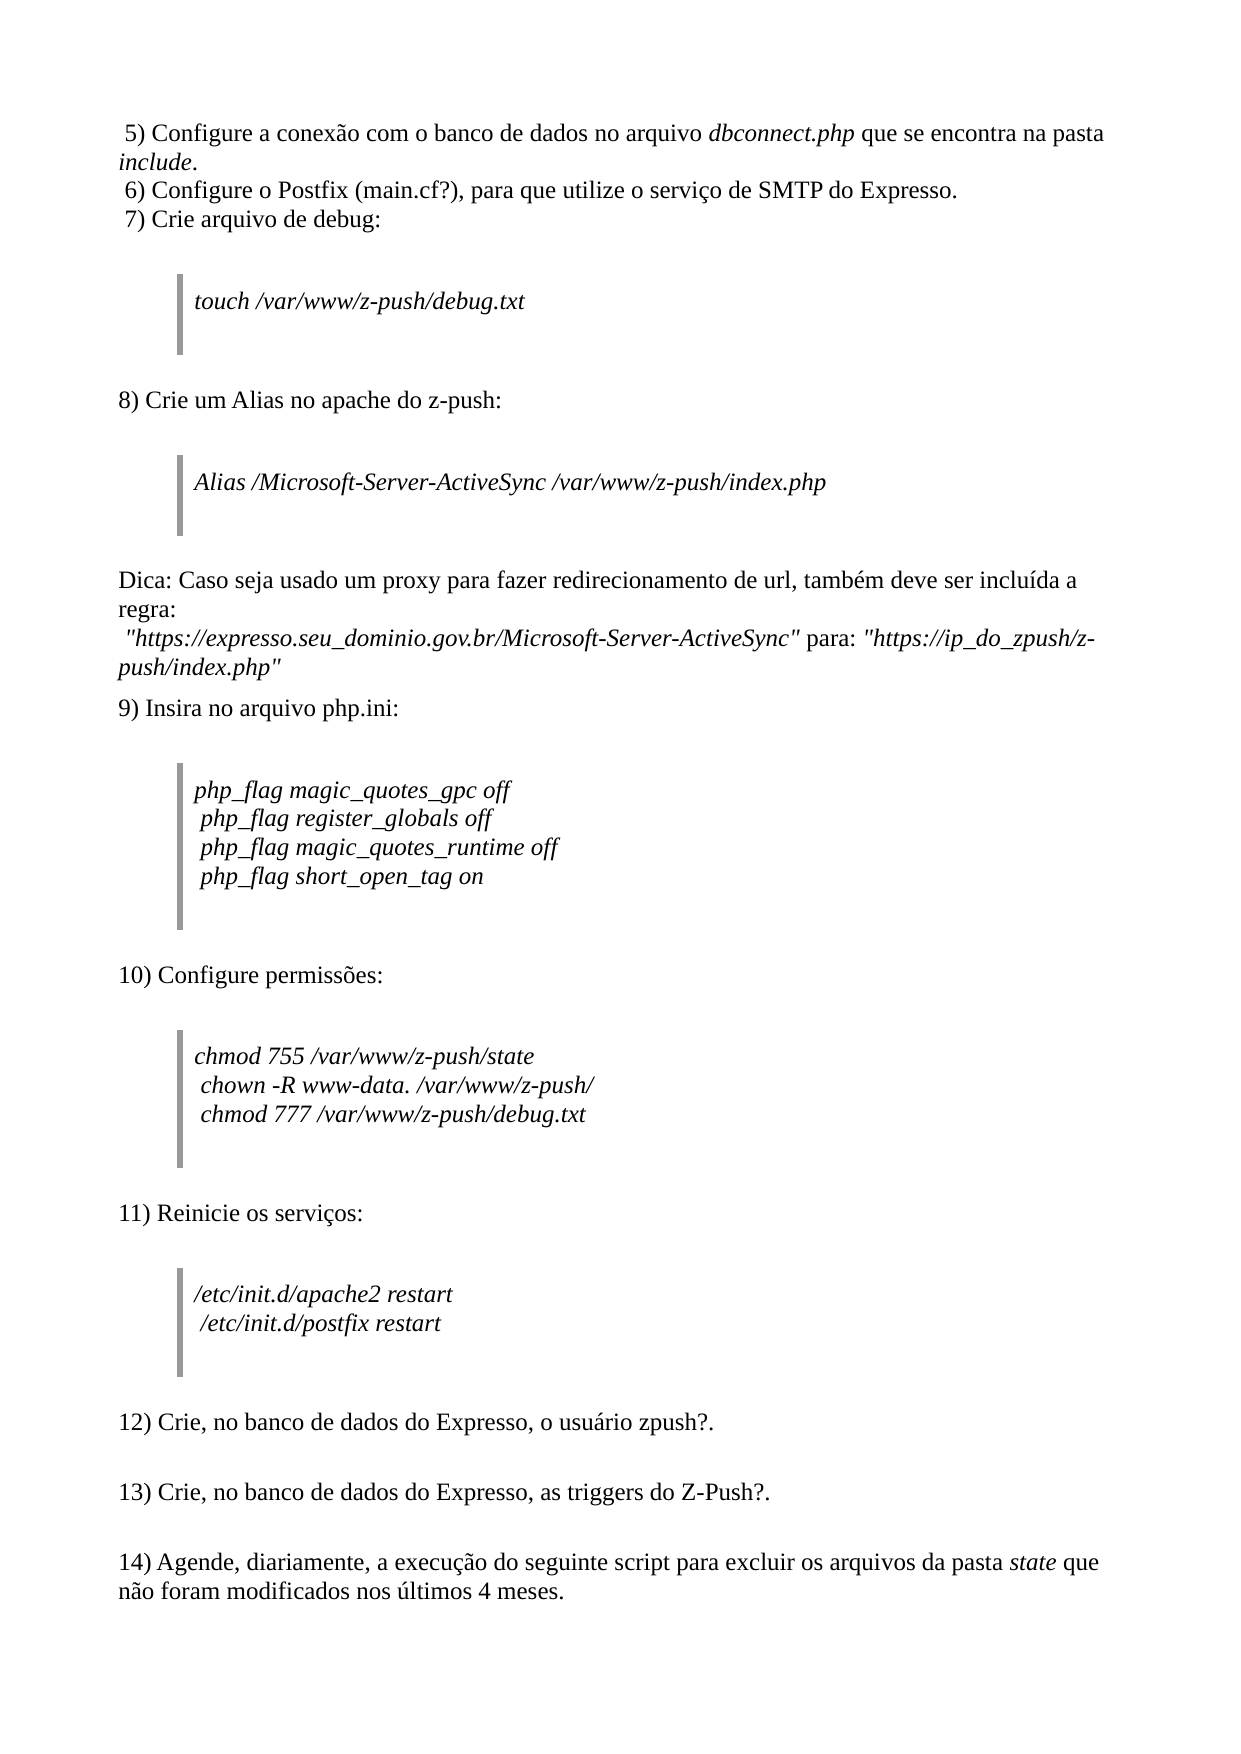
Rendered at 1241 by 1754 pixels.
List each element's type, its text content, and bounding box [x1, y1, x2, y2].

text touch /var/www/z-push/debug.txt [183, 274, 1063, 355]
text Dica: Caso seja usado um proxy para fazer redirecionamento de url, também deve ser incluída a regra: "https://expresso.seu_dominio.gov.br/Microsoft-Server-ActiveSync" para: "https://ip_do_zpush/z-push/index.php" [118, 565, 1122, 680]
text 14) Agende, diariamente, a execução do seguinte script para excluir os arquivos da pasta state que não foram modificados nos últimos 4 meses. [118, 1547, 1122, 1633]
text /etc/init.d/apache2 restart /etc/init.d/postfix restart [183, 1268, 1063, 1377]
text 5) Configure a conexão com o banco de dados no arquivo dbconnect.php que se encontra na pasta include. 6) Configure o Postfix (main.cf?), para que utilize o serviço de SMTP do Expresso. 7) Crie arquivo de debug: [118, 118, 1122, 262]
text 12) Crie, no banco de dados do Expresso, o usuário zpush?. [118, 1407, 1122, 1464]
text 9) Insira no arquivo php.ini: [118, 693, 1122, 750]
text Alias /Microsoft-Server-ActiveSync /var/www/z-push/index.php [183, 455, 1063, 536]
text chmod 755 /var/www/z-push/state chown -R www-data. /var/www/z-push/ chmod 777 /var/www/z-push/debug.txt [183, 1030, 1063, 1168]
text 11) Reinicie os serviços: [118, 1198, 1122, 1255]
text 8) Crie um Alias no apache do z-push: [118, 385, 1122, 442]
text 13) Crie, no banco de dados do Expresso, as triggers do Z-Push?. [118, 1477, 1122, 1534]
text php_flag magic_quotes_gpc off php_flag register_globals off php_flag magic_quotes_runtime off php_flag short_open_tag on [183, 763, 1063, 930]
text 10) Configure permissões: [118, 960, 1122, 1017]
